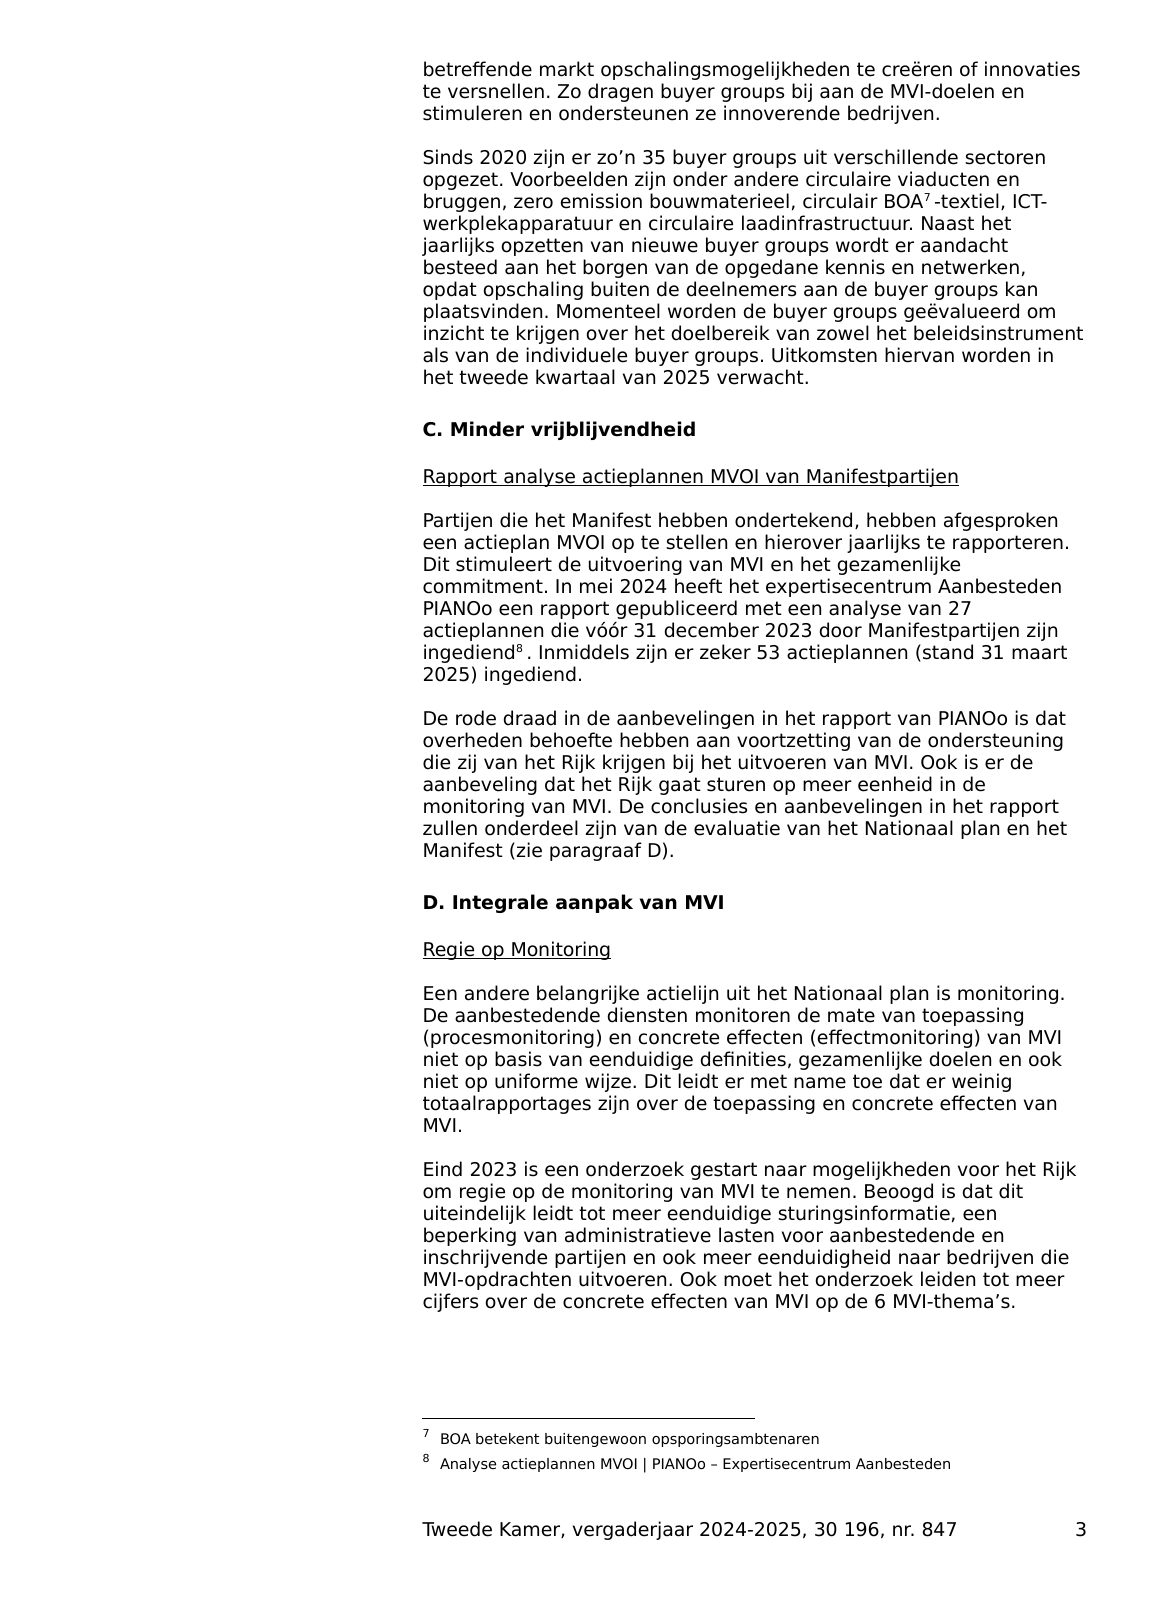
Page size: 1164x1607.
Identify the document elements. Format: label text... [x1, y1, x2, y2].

text Partijen die het Manifest hebben ondertekend, hebben afgesproken een actieplan MVOI op te stellen en hierover jaarlijks te rapporteren. Dit stimuleert de uitvoering van MVI en het gezamenlijke commitment. In mei 2024 heeft het expertisecentrum Aanbesteden PIANOo een rapport gepubliceerd met een analyse van 27 actieplannen die vóór 31 december 2023 door Manifestpartijen zijn ingediend. Inmiddels zijn er zeker 53 actieplannen (stand 31 maart 2025) ingediend. [422, 510, 1087, 686]
text Een andere belangrijke actielijn uit het Nationaal plan is monitoring. De aanbestedende diensten monitoren de mate van toepassing (procesmonitoring) en concrete effecten (effectmonitoring) van MVI niet op basis van eenduidige definities, gezamenlijke doelen en ook niet op uniforme wijze. Dit leidt er met name toe dat er weinig totaalrapportages zijn over de toepassing en concrete effecten van MVI. [422, 983, 1087, 1137]
text De rode draad in de aanbevelingen in het rapport van PIANOo is dat overheden behoefte hebben aan voortzetting van de ondersteuning die zij van het Rijk krijgen bij het uitvoeren van MVI. Ook is er de aanbeveling dat het Rijk gaat sturen op meer eenheid in de monitoring van MVI. De conclusies en aanbevelingen in het rapport zullen onderdeel zijn van de evaluatie van het Nationaal plan en het Manifest (zie paragraaf D). [422, 708, 1087, 862]
subtitle C. Minder vrijblijvendheid [422, 419, 1087, 441]
text Sinds 2020 zijn er zo’n 35 buyer groups uit verschillende sectoren opgezet. Voorbeelden zijn onder andere circulaire viaducten en bruggen, zero emission bouwmaterieel, circulair BOA-textiel, ICT-werkplekapparatuur en circulaire laadinfrastructuur. Naast het jaarlijks opzetten van nieuwe buyer groups wordt er aandacht besteed aan het borgen van de opgedane kennis en netwerken, opdat opschaling buiten de deelnemers aan de buyer groups kan plaatsvinden. Momenteel worden de buyer groups geëvalueerd om inzicht te krijgen over het doelbereik van zowel het beleidsinstrument als van de individuele buyer groups. Uitkomsten hiervan worden in het tweede kwartaal van 2025 verwacht. [422, 147, 1087, 389]
subtitle Regie op Monitoring [422, 939, 1087, 961]
subtitle Rapport analyse actieplannen MVOI van Manifestpartijen [422, 466, 1087, 488]
text Eind 2023 is een onderzoek gestart naar mogelijkheden voor het Rijk om regie op de monitoring van MVI te nemen. Beoogd is dat dit uiteindelijk leidt tot meer eenduidige sturingsinformatie, een beperking van administratieve lasten voor aanbestedende en inschrijvende partijen en ook meer eenduidigheid naar bedrijven die MVI-opdrachten uitvoeren. Ook moet het onderzoek leiden tot meer cijfers over de concrete effecten van MVI op de 6 MVI-thema’s. [422, 1159, 1087, 1313]
subtitle D. Integrale aanpak van MVI [422, 892, 1087, 914]
text BOA betekent buitengewoon opsporingsambtenaren [422, 1427, 1087, 1449]
text betreffende markt opschalingsmogelijkheden te creëren of innovaties te versnellen. Zo dragen buyer groups bij aan de MVI-doelen en stimuleren en ondersteunen ze innoverende bedrijven. [422, 59, 1087, 125]
text Analyse actieplannen MVOI | PIANOo – Expertisecentrum Aanbesteden [422, 1452, 1087, 1474]
